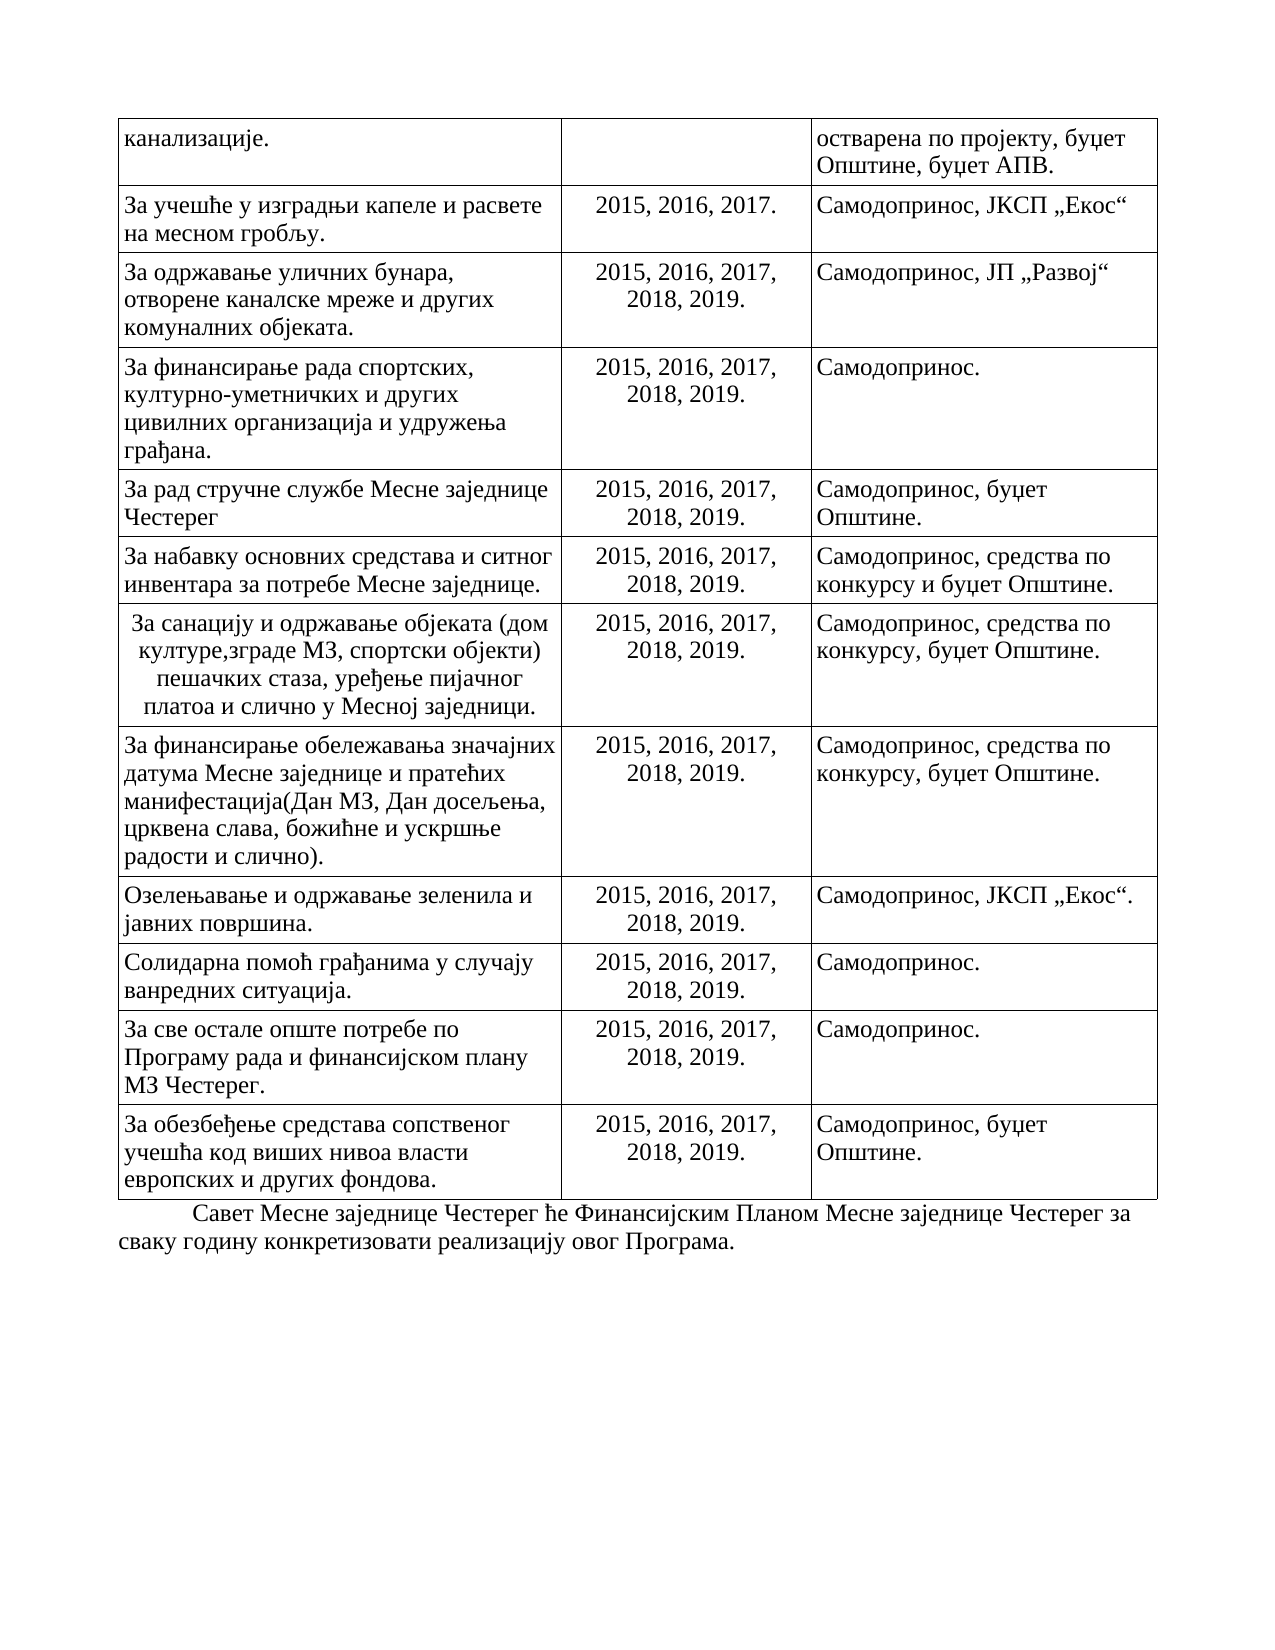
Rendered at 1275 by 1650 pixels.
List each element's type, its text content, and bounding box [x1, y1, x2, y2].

table_cell Самодопринос, средства по конкурсу и буџет Општине. [812, 537, 1157, 603]
table_cell За одржавање уличних бунара, отворене каналске мреже и других комуналних објеката. [119, 253, 561, 347]
table_cell Самодопринос. [812, 348, 1157, 469]
table_cell 2015, 2016, 2017, 2018, 2019. [562, 348, 811, 469]
table_cell 2015, 2016, 2017, 2018, 2019. [562, 944, 811, 1009]
table_cell За финансирање рада спортских, културно-уметничких и других цивилних организација и удружења грађана. [119, 348, 561, 469]
table_cell 2015, 2016, 2017, 2018, 2019. [562, 1105, 811, 1199]
table_cell За рад стручне службе Месне заједнице Честерег [119, 470, 561, 536]
table_cell За набавку основних средстава и ситног инвентара за потребе Месне заједнице. [119, 537, 561, 603]
table_cell Самодопринос, средства по конкурсу, буџет Општине. [812, 604, 1157, 726]
table_cell Самодопринос, буџет Општине. [812, 1105, 1157, 1199]
table_cell 2015, 2016, 2017, 2018, 2019. [562, 1011, 811, 1104]
table_cell Солидарна помоћ грађанима у случају ванредних ситуација. [119, 944, 561, 1009]
table_cell Самодопринос, ЈКСП „Екос“. [812, 877, 1157, 943]
table_cell 2015, 2016, 2017, 2018, 2019. [562, 877, 811, 943]
table_cell Самодопринос, средства по конкурсу, буџет Општине. [812, 727, 1157, 876]
table_cell За финансирање обележавања значајних датума Месне заједнице и пратећих манифестација(Дан МЗ, Дан досељења, црквена слава, божићне и ускршње радости и слично). [119, 727, 561, 876]
table_cell 2015, 2016, 2017, 2018, 2019. [562, 604, 811, 726]
text Савет Месне заједнице Честерег ће Финансијским Планом Месне заједнице Честерег за сваку годину конкретизовати реализацију овог Програма. [118, 1200, 1157, 1254]
table_cell 2015, 2016, 2017, 2018, 2019. [562, 537, 811, 603]
table_cell [562, 119, 811, 185]
table_cell Самодопринос, ЈП „Развој“ [812, 253, 1157, 347]
table_cell За обезбеђење средстава сопственог учешћа код виших нивоа власти европских и других фондова. [119, 1105, 561, 1199]
table_cell Самодопринос, буџет Општине. [812, 470, 1157, 536]
table_cell Озелењавање и одржавање зеленила и јавних површина. [119, 877, 561, 943]
table_cell канализације. [119, 119, 561, 185]
table_cell За санацију и одржавање објеката (дом културе,зграде МЗ, спортски објекти) пешачких стаза, уређење пијачног платоа и слично у Месној заједници. [119, 604, 561, 726]
table_cell За све остале опште потребе по Програму рада и финансијском плану МЗ Честерег. [119, 1011, 561, 1104]
table_cell Самодопринос. [812, 944, 1157, 1009]
table_cell Самодопринос, ЈКСП „Екос“ [812, 186, 1157, 252]
table_cell Самодопринос. [812, 1011, 1157, 1104]
table_cell За учешће у изградњи капеле и расвете на месном гробљу. [119, 186, 561, 252]
table_cell 2015, 2016, 2017, 2018, 2019. [562, 727, 811, 876]
table_cell 2015, 2016, 2017. [562, 186, 811, 252]
table_cell 2015, 2016, 2017, 2018, 2019. [562, 253, 811, 347]
table_cell остварена по пројекту, буџет Општине, буџет АПВ. [812, 119, 1157, 185]
table_cell 2015, 2016, 2017, 2018, 2019. [562, 470, 811, 536]
